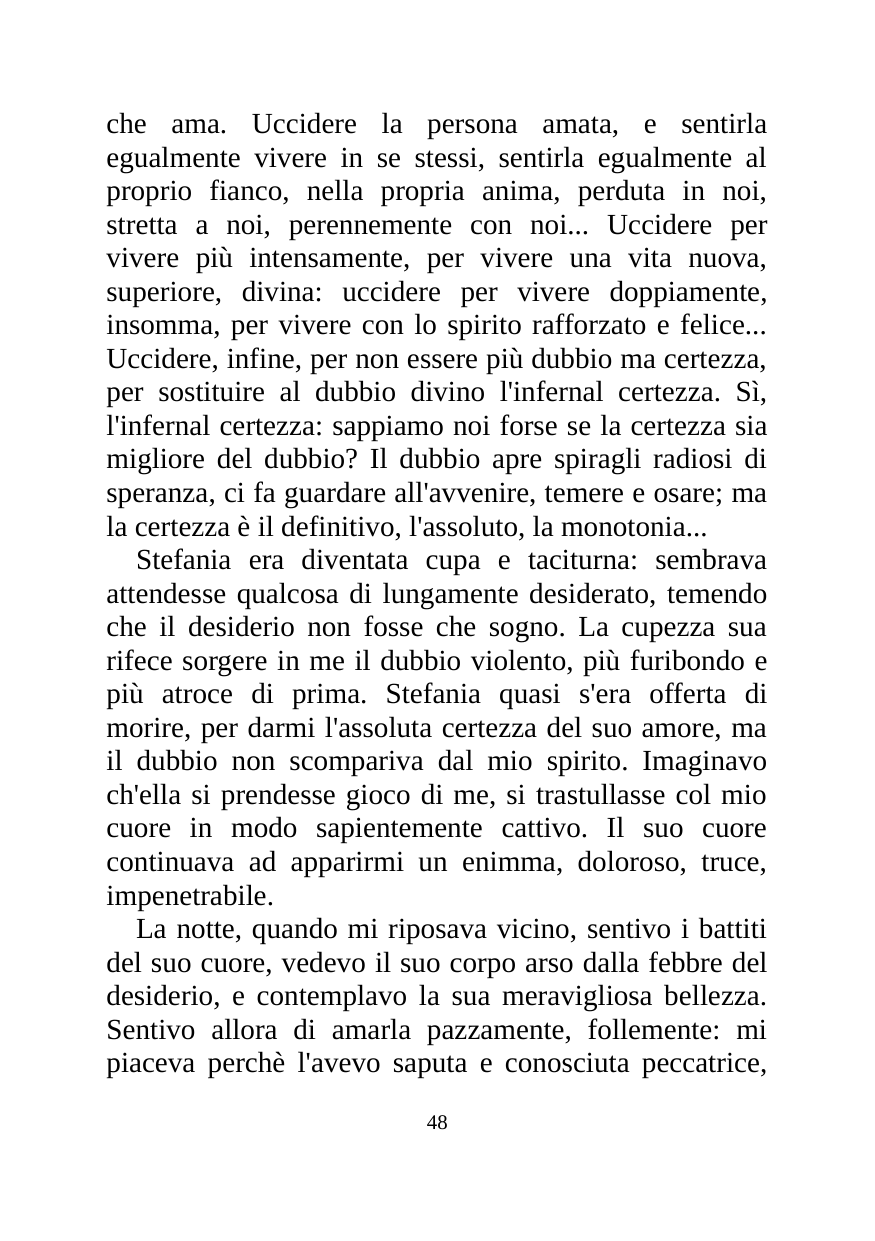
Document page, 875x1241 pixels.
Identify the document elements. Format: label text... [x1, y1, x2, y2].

text Stefania era diventata cupa e taciturna: sembrava attendesse qualcosa di lungamente desiderato, temendo che il desiderio non fosse che sogno. La cupezza sua rifece sorgere in me il dubbio violento, più furibondo e più atroce di prima. Stefania quasi s'era offerta di morire, per darmi l'assoluta certezza del suo amore, ma il dubbio non scompariva dal mio spirito. Imaginavo ch'ella si prendesse gioco di me, si trastullasse col mio cuore in modo sapientemente cattivo. Il suo cuore continuava ad apparirmi un enimma, doloroso, truce, impenetrabile. [106, 542, 768, 911]
text che ama. Uccidere la persona amata, e sentirla egualmente vivere in se stessi, sentirla egualmente al proprio fianco, nella propria anima, perduta in noi, stretta a noi, perennemente con noi... Uccidere per vivere più intensamente, per vivere una vita nuova, superiore, divina: uccidere per vivere doppiamente, insomma, per vivere con lo spirito rafforzato e felice... Uccidere, infine, per non essere più dubbio ma certezza, per sostituire al dubbio divino l'infernal certezza. Sì, l'infernal certezza: sappiamo noi forse se la certezza sia migliore del dubbio? Il dubbio apre spiragli radiosi di speranza, ci fa guardare all'avvenire, temere e osare; ma la certezza è il definitivo, l'assoluto, la monotonia... [106, 106, 768, 542]
text La notte, quando mi riposava vicino, sentivo i battiti del suo cuore, vedevo il suo corpo arso dalla febbre del desiderio, e contemplavo la sua meravigliosa bellezza. Sentivo allora di amarla pazzamente, follemente: mi piaceva perchè l'avevo saputa e conosciuta peccatrice, [106, 911, 768, 1079]
